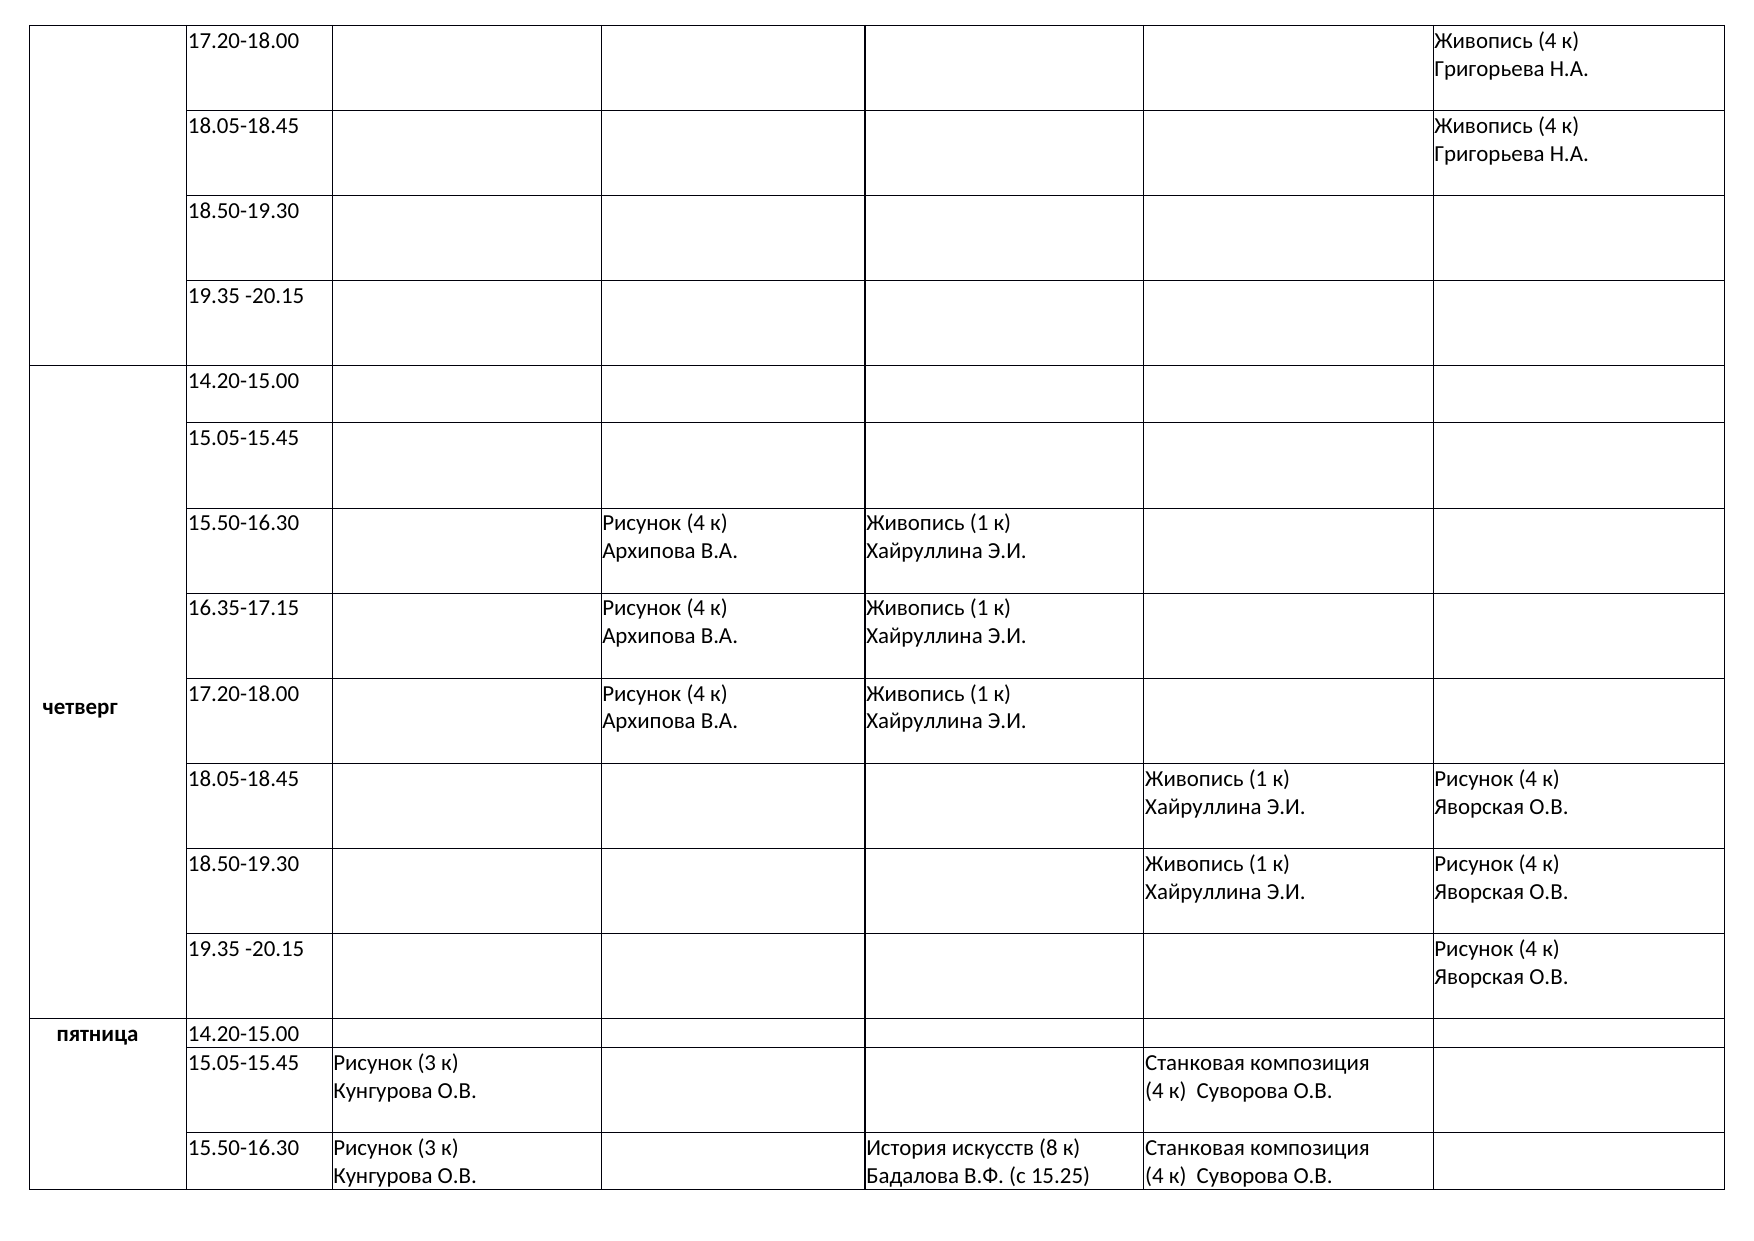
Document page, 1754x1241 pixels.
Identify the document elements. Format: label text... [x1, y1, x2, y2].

table_cell [866, 196, 1143, 280]
table_cell [333, 111, 601, 195]
table_cell 15.50-16.30 [187, 509, 332, 592]
table_cell 15.05-15.45 [187, 423, 332, 507]
table_cell [866, 849, 1143, 933]
table_cell 18.05-18.45 [187, 111, 332, 195]
table_cell [333, 849, 601, 933]
table_cell Живопись (1 к) Хайруллина Э.И. [866, 509, 1143, 592]
table_cell [866, 423, 1143, 507]
table_cell 17.20-18.00 [187, 26, 332, 110]
table_cell [30, 26, 186, 365]
table_cell [333, 934, 601, 1018]
table_cell [333, 764, 601, 848]
table_cell [1434, 1048, 1724, 1132]
table_cell Живопись (1 к) Хайруллина Э.И. [866, 679, 1143, 763]
table_cell [1144, 366, 1433, 422]
table_cell [866, 764, 1143, 848]
table_cell [602, 281, 864, 365]
table_cell [1434, 1133, 1724, 1189]
table_cell [866, 1019, 1143, 1047]
table_cell История искусств (8 к) Бадалова В.Ф. (с 15.25) [866, 1133, 1143, 1189]
table_cell [333, 196, 601, 280]
table_cell Живопись (4 к) Григорьева Н.А. [1434, 26, 1724, 110]
table_cell [1144, 679, 1433, 763]
table_cell [866, 366, 1143, 422]
table_cell 17.20-18.00 [187, 679, 332, 763]
table_cell [602, 1048, 864, 1132]
table_cell [1434, 1019, 1724, 1047]
table_cell [333, 509, 601, 592]
table_cell Рисунок (4 к) Архипова В.А. [602, 509, 864, 592]
table_cell [1144, 26, 1433, 110]
table_cell [866, 281, 1143, 365]
table_cell Живопись (1 к) Хайруллина Э.И. [866, 594, 1143, 678]
table_cell [602, 849, 864, 933]
table_cell 14.20-15.00 [187, 366, 332, 422]
table_cell [602, 934, 864, 1018]
table_cell [1144, 111, 1433, 195]
table_cell [333, 281, 601, 365]
table_cell 19.35 -20.15 [187, 281, 332, 365]
table_cell Живопись (1 к) Хайруллина Э.И. [1144, 849, 1433, 933]
table_cell четверг [30, 366, 186, 1018]
table_cell [602, 111, 864, 195]
table_cell [1144, 594, 1433, 678]
table_cell 15.05-15.45 [187, 1048, 332, 1132]
table_cell пятница [30, 1019, 186, 1189]
table_cell 15.50-16.30 [187, 1133, 332, 1189]
table_cell 18.50-19.30 [187, 849, 332, 933]
table_cell [602, 26, 864, 110]
table_cell [333, 1019, 601, 1047]
table_cell Станковая композиция (4 к) Суворова О.В. [1144, 1133, 1433, 1189]
table_cell [1144, 196, 1433, 280]
table_cell Рисунок (3 к) Кунгурова О.В. [333, 1048, 601, 1132]
table_cell [602, 1133, 864, 1189]
table_cell [1144, 509, 1433, 592]
table_cell [602, 1019, 864, 1047]
table_cell [333, 594, 601, 678]
table_cell [602, 366, 864, 422]
table_cell [1144, 934, 1433, 1018]
table_cell [866, 1048, 1143, 1132]
table_cell [602, 423, 864, 507]
table_cell [1434, 196, 1724, 280]
table_cell [333, 423, 601, 507]
table_cell 19.35 -20.15 [187, 934, 332, 1018]
table_cell [1434, 509, 1724, 592]
table_cell Живопись (4 к) Григорьева Н.А. [1434, 111, 1724, 195]
table_cell [1434, 594, 1724, 678]
table_cell 18.05-18.45 [187, 764, 332, 848]
table_cell [1144, 1019, 1433, 1047]
table_cell 18.50-19.30 [187, 196, 332, 280]
table_cell [333, 26, 601, 110]
table_cell Живопись (1 к) Хайруллина Э.И. [1144, 764, 1433, 848]
table_cell Рисунок (4 к) Яворская О.В. [1434, 934, 1724, 1018]
table_cell [1434, 679, 1724, 763]
table_cell [866, 111, 1143, 195]
table_cell [1434, 366, 1724, 422]
table_cell 14.20-15.00 [187, 1019, 332, 1047]
table_cell [1434, 281, 1724, 365]
table_cell [602, 764, 864, 848]
table_cell [333, 679, 601, 763]
table_cell 16.35-17.15 [187, 594, 332, 678]
table_cell Рисунок (4 к) Яворская О.В. [1434, 849, 1724, 933]
table_cell Рисунок (4 к) Архипова В.А. [602, 594, 864, 678]
table_cell [866, 934, 1143, 1018]
table_cell [602, 196, 864, 280]
table_cell [1144, 423, 1433, 507]
table_cell [1144, 281, 1433, 365]
table_cell [1434, 423, 1724, 507]
table_cell Рисунок (4 к) Яворская О.В. [1434, 764, 1724, 848]
table_cell Станковая композиция (4 к) Суворова О.В. [1144, 1048, 1433, 1132]
table_cell [333, 366, 601, 422]
table_cell Рисунок (4 к) Архипова В.А. [602, 679, 864, 763]
table_cell [866, 26, 1143, 110]
table_cell Рисунок (3 к) Кунгурова О.В. [333, 1133, 601, 1189]
